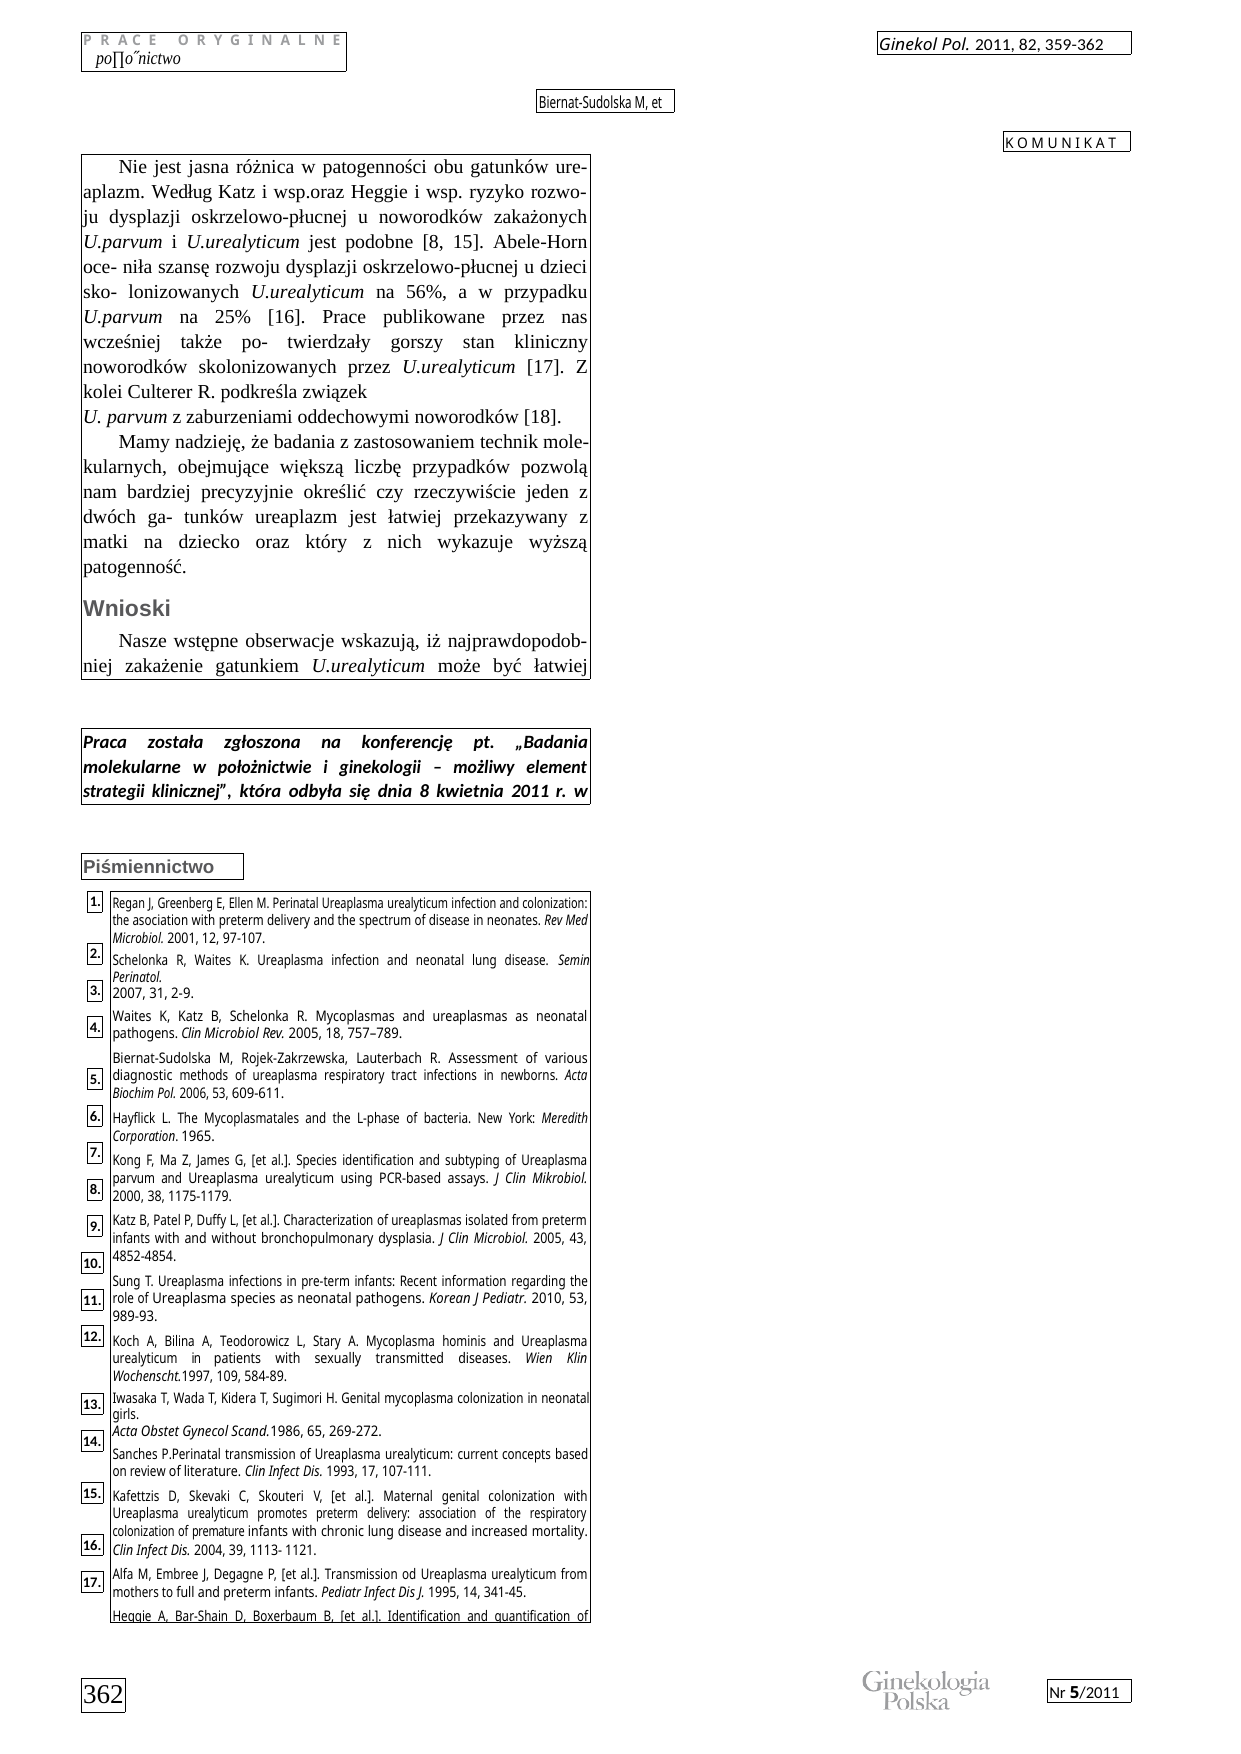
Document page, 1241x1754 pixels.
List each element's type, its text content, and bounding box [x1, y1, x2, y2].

text 1. [89, 892, 102, 910]
text Biernat-Sudolska M, Rojek-Zakrzewska, Lauterbach R. Assessment of various diagnostic methods of ureaplasma respiratory tract infections in newborns. Acta Biochim Pol. 2006, 53, 609-611. [112, 1049, 588, 1103]
text Piśmiennictwo [83, 856, 243, 877]
text kularnych, obejmujące większą liczbę przypadków pozwolą nam bardziej precyzyjnie określić czy rzeczywiście jeden z dwóch ga- tunków ureaplazm jest łatwiej przekazywany z matki na dziecko oraz który z nich wykazuje wyższą patogenność. [83, 454, 588, 577]
text Hayflick L. The Mycoplasmatales and the L-phase of bacteria. New York: Meredith Corporation. 1965. [112, 1109, 588, 1145]
text Alfa M, Embree J, Degagne P, [et al.]. Transmission od Ureaplasma urealyticum from mothers to full and preterm infants. Pediatr Infect Dis J. 1995, 14, 341-45. [112, 1565, 588, 1601]
text Ginekol Pol. 2011, 82, 359-362 [879, 33, 1131, 54]
text Wnioski [83, 595, 589, 621]
text 4. [89, 1018, 102, 1036]
text U. parvum z zaburzeniami oddechowymi noworodków [18]. Mamy nadzieję, że badania z zastosowaniem technik mole- [83, 404, 589, 452]
text Koch A, Bilina A, Teodorowicz L, Stary A. Mycoplasma hominis and Ureaplasma urealyticum in patients with sexually transmitted diseases. Wien Klin Wochenscht.1997, 109, 584-89. [112, 1332, 588, 1386]
text Schelonka R, Waites K. Ureaplasma infection and neonatal lung disease. Semin Perinatol. [112, 953, 589, 985]
text 362 [83, 1679, 125, 1710]
text 2007, 31, 2-9. [112, 985, 589, 1001]
text Katz B, Patel P, Duffy L, [et al.]. Characterization of ureaplasmas isolated from preterm infants with and without bronchopulmonary dysplasia. J Clin Microbiol. 2005, 43, 4852-4854. [112, 1211, 588, 1266]
text 13. [83, 1395, 103, 1413]
text Nr 5/2011 [1049, 1680, 1131, 1702]
text 10. [83, 1254, 103, 1272]
text Kafettzis D, Skevaki C, Skouteri V, [et al.]. Maternal genital colonization with Ureaplasma urealyticum promotes preterm delivery: association of the respiratory colonization of premature infants with chronic lung disease and increased mortality. Clin Infect Dis. 2004, 39, 1113- 1121. [112, 1487, 588, 1559]
text Regan J, Greenberg E, Ellen M. Perinatal Ureaplasma urealyticum infection and colonization: the asociation with preterm delivery and the spectrum of disease in neonates. Rev Med Microbiol. 2001, 12, 97-107. [112, 894, 588, 948]
text 2. [89, 945, 102, 962]
text 15. [83, 1484, 103, 1502]
text po∏o˝nictwo [96, 48, 346, 68]
text Praca została zgłoszona na konferencję pt. „Badania molekularne w położnictwie i ginekologii – możliwy element strategii klinicznej”, która odbyła się dnia 8 kwietnia 2011 r. w Poznanaiu. [83, 730, 588, 804]
text 12. [83, 1327, 103, 1345]
text 17. [83, 1573, 103, 1591]
text P R A C E O R Y G I N A L N E [83, 33, 346, 48]
text Nie jest jasna różnica w patogenności obu gatunków ure- aplazm. Według Katz i wsp.oraz Heggie i wsp. ryzyko rozwo- ju dysplazji oskrzelowo-płucnej u noworodków zakażonych U.parvum i U.urealyticum jest podobne [8, 15]. Abele-Horn oce- niła szansę rozwoju dysplazji oskrzelowo-płucnej u dzieci sko- lonizowanych U.urealyticum na 56%, a w przypadku U.parvum na 25% [16]. Prace publikowane przez nas wcześniej także po- twierdzały gorszy stan kliniczny noworodków skolonizowanych przez U.urealyticum [17]. Z kolei Culterer R. podkreśla związek [83, 155, 588, 402]
text Sanches P.Perinatal transmission of Ureaplasma urealyticum: current concepts based on review of literature. Clin Infect Dis. 1993, 17, 107-111. [112, 1445, 588, 1481]
text 9. [89, 1217, 102, 1235]
text Kong F, Ma Z, James G, [et al.]. Species identification and subtyping of Ureaplasma parvum and Ureaplasma urealyticum using PCR-based assays. J Clin Mikrobiol. 2000, 38, 1175-1179. [112, 1151, 588, 1206]
text 7. [89, 1144, 102, 1162]
text Iwasaka T, Wada T, Kidera T, Sugimori H. Genital mycoplasma colonization in neonatal girls. [112, 1391, 589, 1423]
text Acta Obstet Gynecol Scand.1986, 65, 269-272. [112, 1423, 589, 1439]
text 6. [89, 1107, 102, 1125]
picture [862, 1671, 990, 1710]
text Waites K, Katz B, Schelonka R. Mycoplasmas and ureaplasmas as neonatal pathogens. Clin Microbiol Rev. 2005, 18, 757–789. [112, 1007, 588, 1043]
text Sung T. Ureaplasma infections in pre-term infants: Recent information regarding the role of Ureaplasma species as neonatal pathogens. Korean J Pediatr. 2010, 53, 989-93. [112, 1272, 588, 1326]
text Heggie A, Bar-Shain D, Boxerbaum B, [et al.]. Identification and quantification of ureaplasmas colonizing the respiratory tract and assessment of their role in the development of chronic lung disease in preterm infants. Pediatr Infect Dis J. 2001, 20, 854-859. [112, 1607, 588, 1622]
text 5. [89, 1070, 102, 1088]
text Biernat-Sudolska M, et al. [539, 91, 674, 112]
text K O M U N I K A T [1005, 133, 1130, 151]
text 16. [83, 1536, 103, 1554]
text 14. [83, 1432, 103, 1449]
text 11. [83, 1291, 103, 1308]
text Nasze wstępne obserwacje wskazują, iż najprawdopodob- niej zakażenie gatunkiem U.urealyticum może być łatwiej prze- noszone z dróg rodnych matki na dziecko niż zakażenie gatun- kiem U.parvum. [83, 629, 588, 679]
text 8. [89, 1181, 102, 1198]
text 3. [89, 981, 102, 999]
